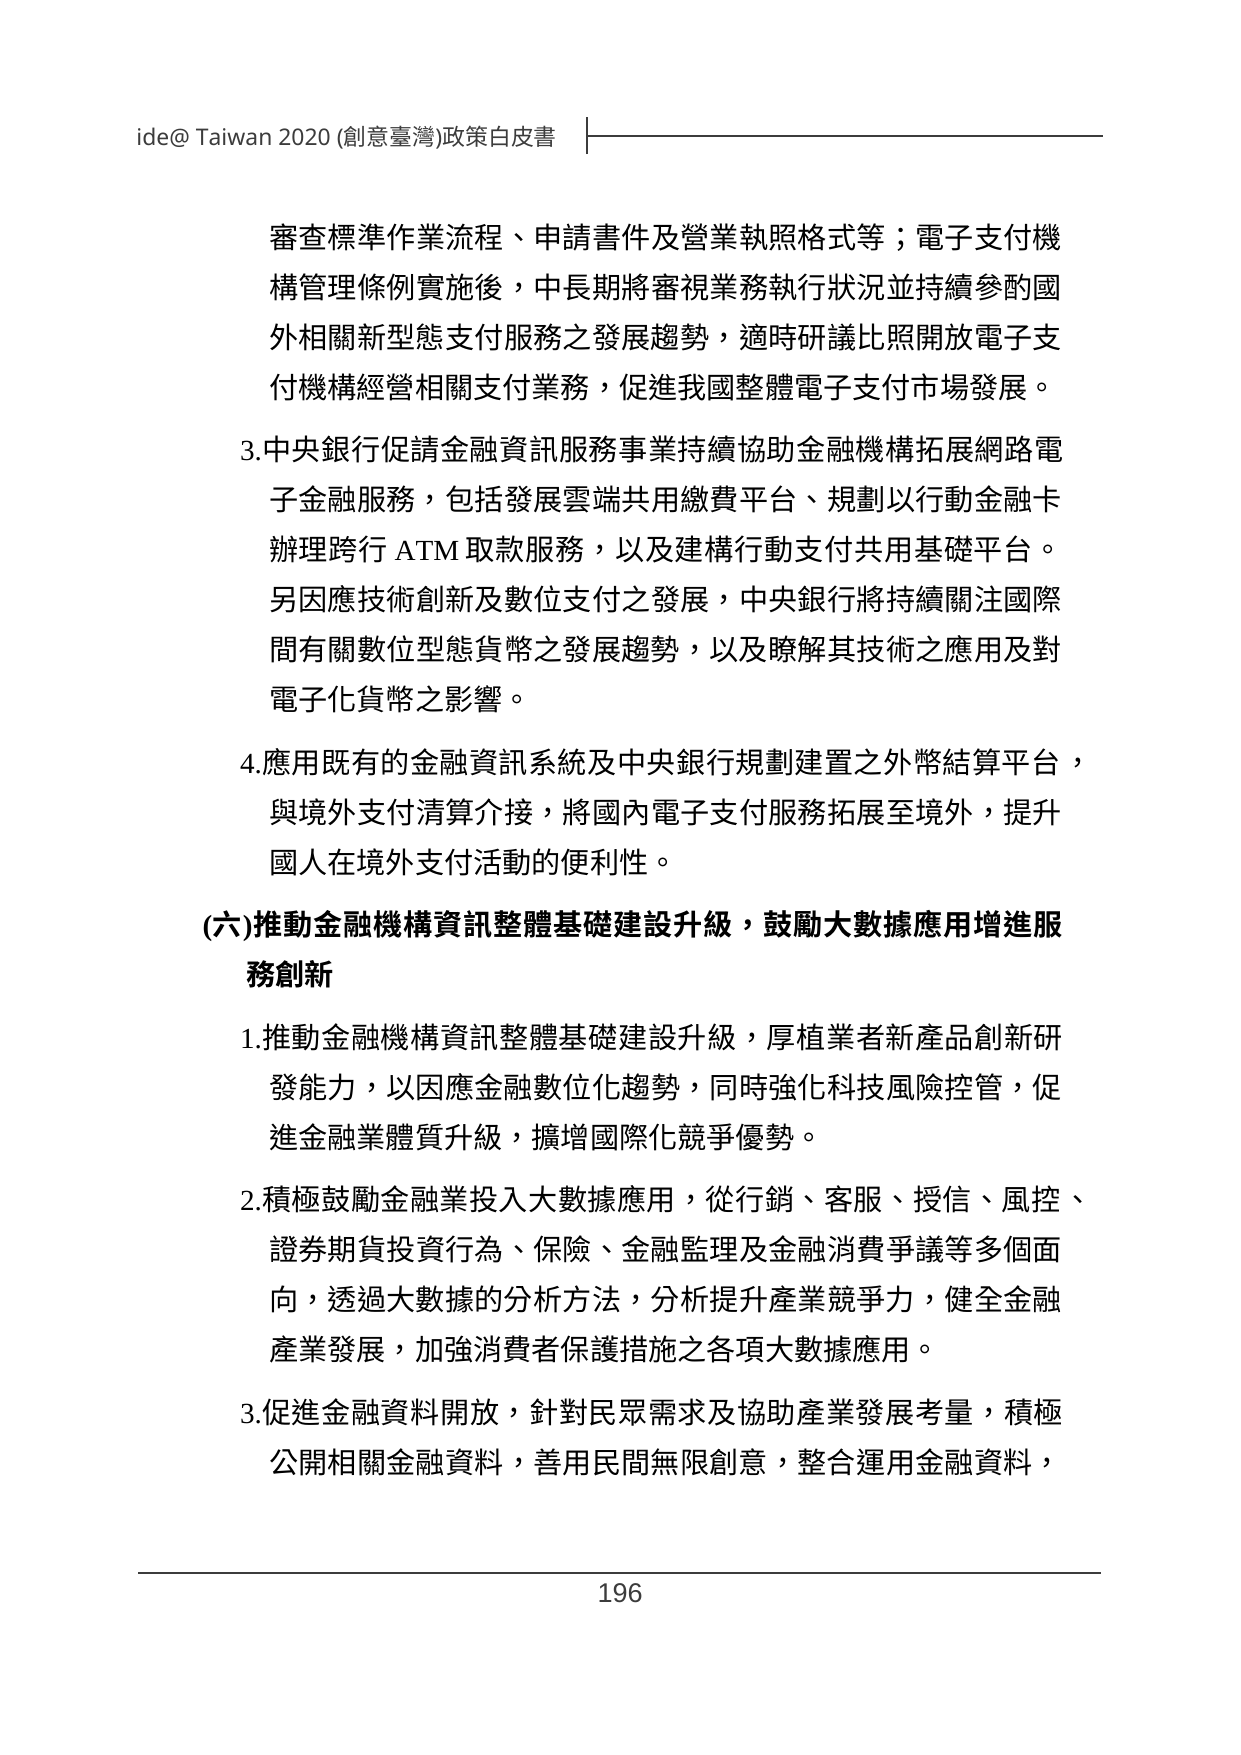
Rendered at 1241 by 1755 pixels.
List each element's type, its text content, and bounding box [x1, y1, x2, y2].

text 4.應用既有的金融資訊系統及中央銀行規劃建置之外幣結算平台，與境外支付清算介接，將國內電子支付服務拓展至境外，提升國人在境外支付活動的便利性。 [240, 732, 1063, 882]
text 審查標準作業流程、申請書件及營業執照格式等；電子支付機構管理條例實施後，中長期將審視業務執行狀況並持續參酌國外相關新型態支付服務之發展趨勢，適時研議比照開放電子支付機構經營相關支付業務，促進我國整體電子支付市場發展。 [240, 207, 1063, 407]
text 1.推動金融機構資訊整體基礎建設升級，厚植業者新產品創新研發能力，以因應金融數位化趨勢，同時強化科技風險控管，促進金融業體質升級，擴增國際化競爭優勢。 [240, 1007, 1063, 1157]
text 2.積極鼓勵金融業投入大數據應用，從行銷、客服、授信、風控、證券期貨投資行為、保險、金融監理及金融消費爭議等多個面向，透過大數據的分析方法，分析提升產業競爭力，健全金融產業發展，加強消費者保護措施之各項大數據應用。 [240, 1169, 1063, 1369]
text 3.中央銀行促請金融資訊服務事業持續協助金融機構拓展網路電子金融服務，包括發展雲端共用繳費平台、規劃以行動金融卡辦理跨行ATM取款服務，以及建構行動支付共用基礎平台。另因應技術創新及數位支付之發展，中央銀行將持續關注國際間有關數位型態貨幣之發展趨勢，以及瞭解其技術之應用及對電子化貨幣之影響。 [240, 419, 1063, 719]
text 3.促進金融資料開放，針對民眾需求及協助產業發展考量，積極公開相關金融資料，善用民間無限創意，整合運用金融資料， [240, 1382, 1063, 1482]
text (六)推動金融機構資訊整體基礎建設升級，鼓勵大數據應用增進服務創新 [202, 894, 1063, 994]
